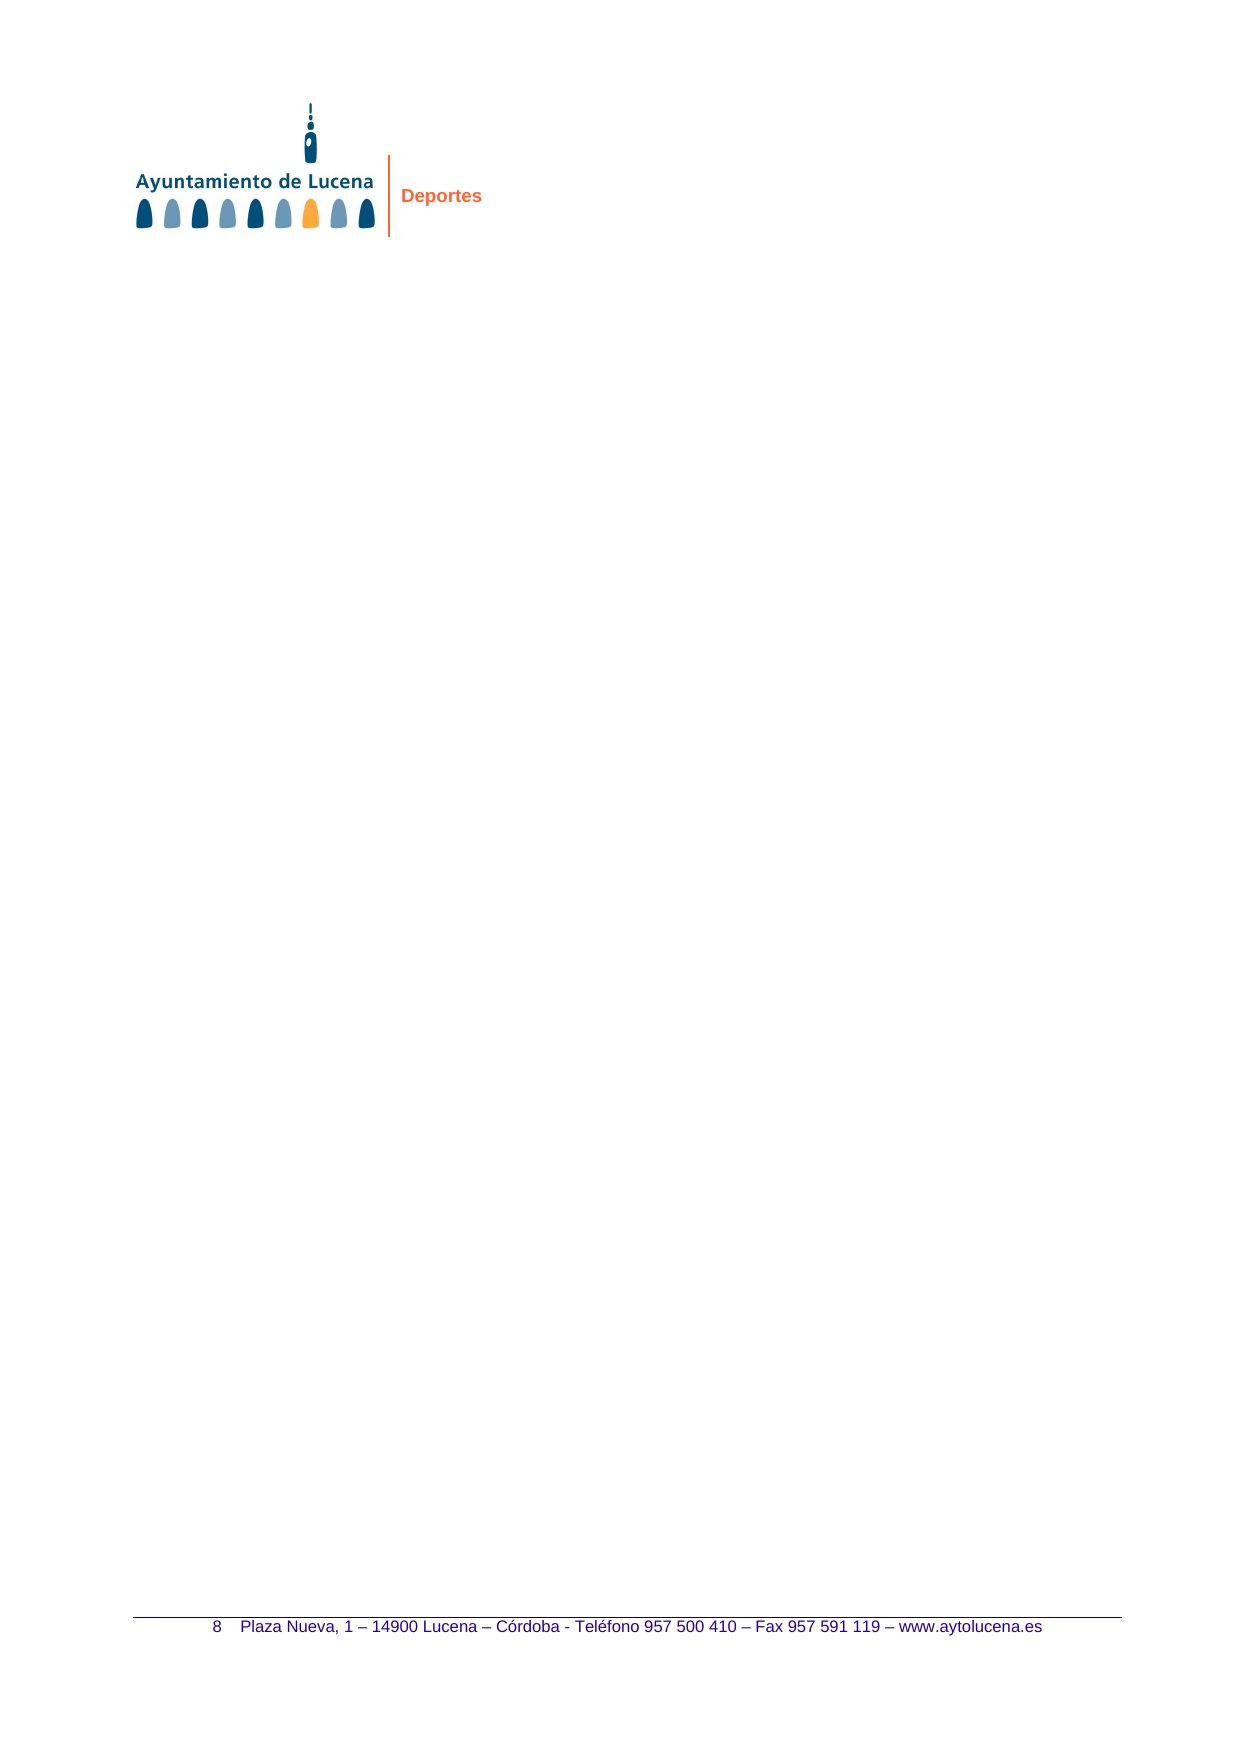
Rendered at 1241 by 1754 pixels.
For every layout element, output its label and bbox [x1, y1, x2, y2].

picture [107, 77, 403, 254]
